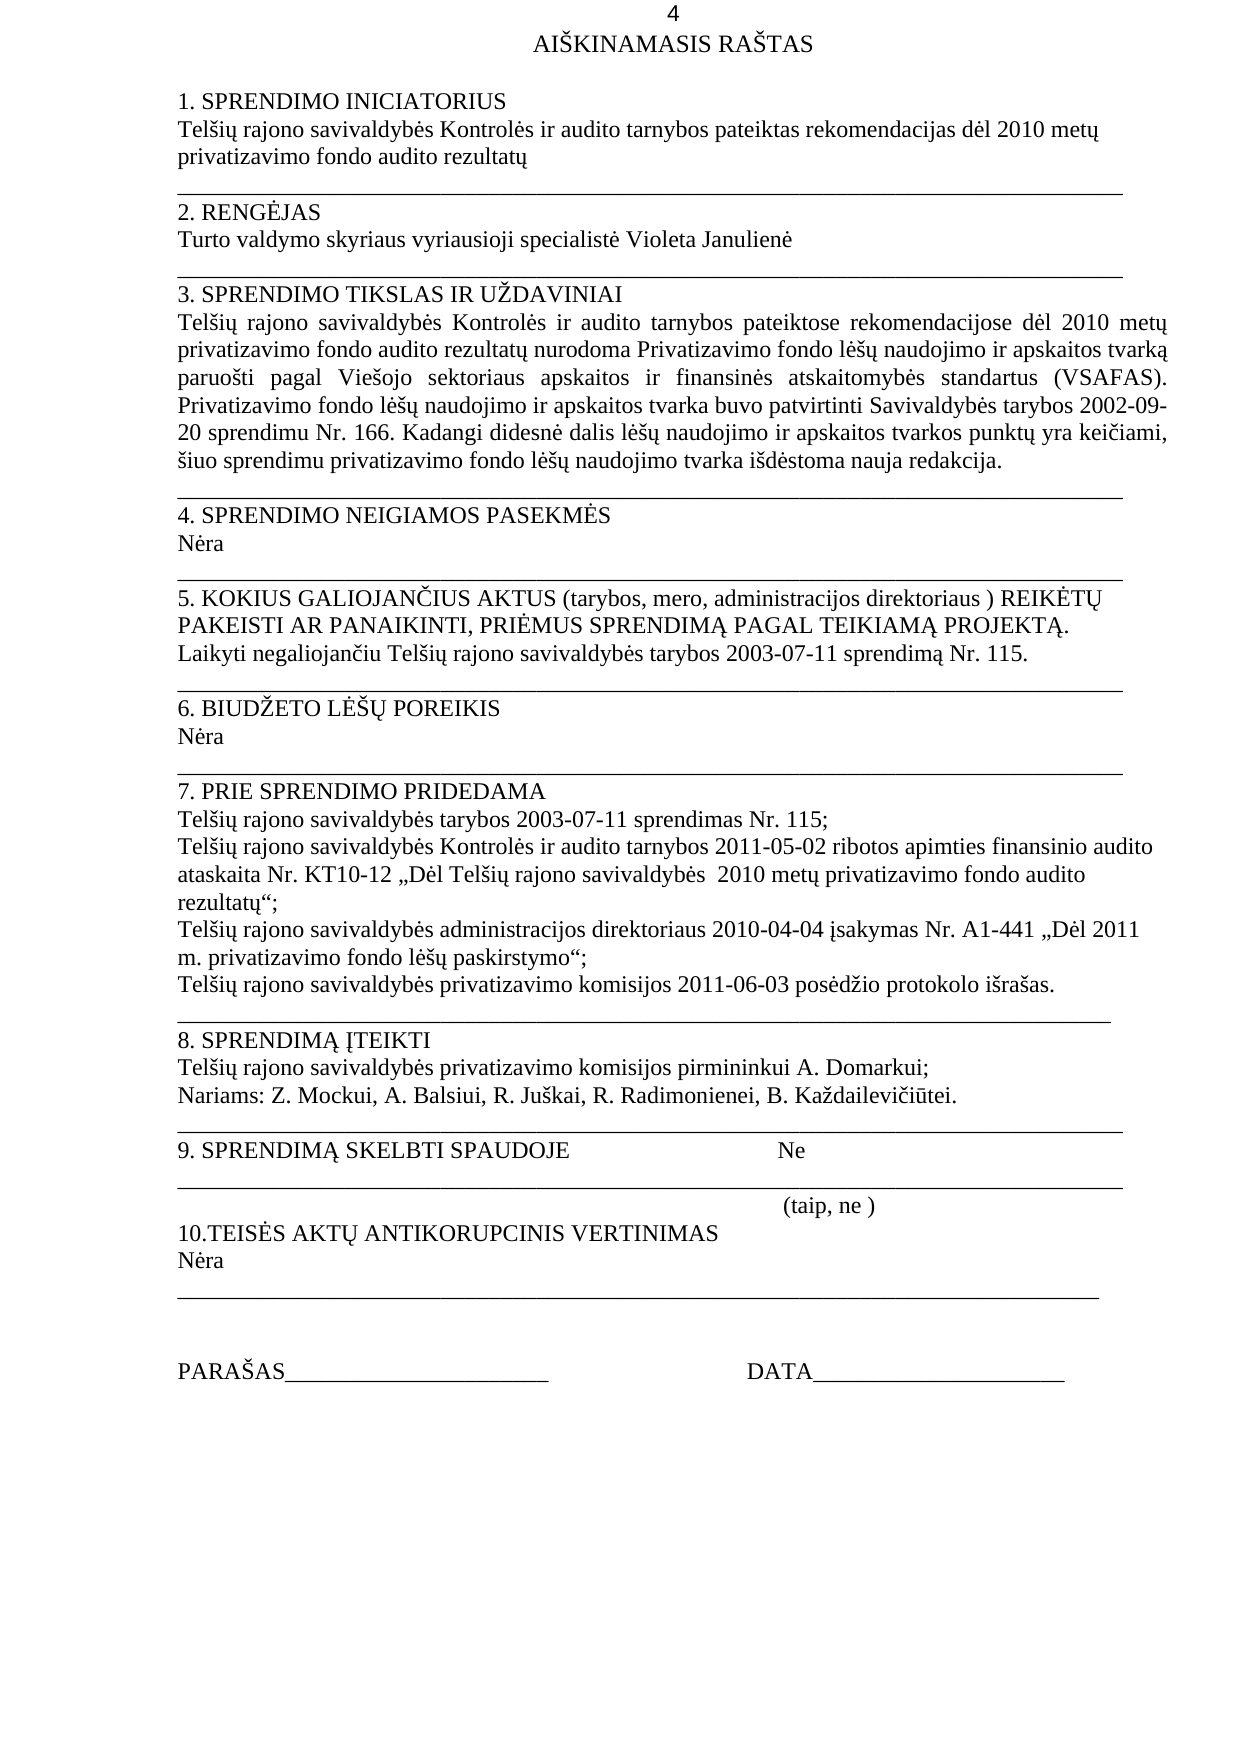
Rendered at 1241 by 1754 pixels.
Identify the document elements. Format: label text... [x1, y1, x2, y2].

text Telšių rajono savivaldybės privatizavimo komisijos 2011-06-03 posėdžio protokolo išrašas. [177, 970, 1169, 998]
text _______________________________________________________________________________ [177, 749, 1169, 777]
text _______________________________________________________________________________ [177, 1108, 1169, 1136]
text Laikyti negaliojančiu Telšių rajono savivaldybės tarybos 2003-07-11 sprendimą Nr. 115. [177, 639, 1169, 667]
text AIŠKINAMASIS RAŠTAS [177, 29, 1169, 58]
text 3. SPRENDIMO TIKSLAS IR UŽDAVINIAI [177, 280, 1169, 308]
text Nėra [177, 722, 1169, 749]
text 5. KOKIUS GALIOJANČIUS AKTUS (tarybos, mero, administracijos direktoriaus ) REIKĖTŲ PAKEISTI AR PANAIKINTI, PRIĖMUS SPRENDIMĄ PAGAL TEIKIAMĄ PROJEKTĄ. [177, 584, 1169, 639]
text 6. BIUDŽETO LĖŠŲ POREIKIS [177, 694, 1169, 722]
text _______________________________________________________________________________ [177, 473, 1169, 501]
text 1. SPRENDIMO INICIATORIUS [177, 87, 1169, 115]
text 10.TEISĖS AKTŲ ANTIKORUPCINIS VERTINIMAS [177, 1219, 1169, 1246]
text 8. SPRENDIMĄ ĮTEIKTI [177, 1026, 1169, 1053]
text 9. SPRENDIMĄ SKELBTI SPAUDOJE Ne [177, 1136, 1169, 1164]
text Turto valdymo skyriaus vyriausioji specialistė Violeta Janulienė _______________________________________________________________________________ [177, 225, 1169, 280]
text _______________________________________________________________________________ [177, 667, 1169, 694]
text Telšių rajono savivaldybės tarybos 2003-07-11 sprendimas Nr. 115; [177, 805, 1169, 832]
text 2. RENGĖJAS [177, 197, 1169, 225]
text Telšių rajono savivaldybės privatizavimo komisijos pirmininkui A. Domarkui; [177, 1053, 1169, 1081]
text PARAŠAS______________________ DATA_____________________ [177, 1357, 1169, 1384]
text Telšių rajono savivaldybės Kontrolės ir audito tarnybos 2011-05-02 ribotos apimties finansinio audito ataskaita Nr. KT10-12 „Dėl Telšių rajono savivaldybės 2010 metų privatizavimo fondo audito rezultatų“; [177, 832, 1169, 915]
text Nariams: Z. Mockui, A. Balsiui, R. Juškai, R. Radimonienei, B. Každailevičiūtei. [177, 1081, 1169, 1108]
text Telšių rajono savivaldybės Kontrolės ir audito tarnybos pateiktose rekomendacijose dėl 2010 metų privatizavimo fondo audito rezultatų nurodoma Privatizavimo fondo lėšų naudojimo ir apskaitos tvarką paruošti pagal Viešojo sektoriaus apskaitos ir finansinės atskaitomybės standartus (VSAFAS). Privatizavimo fondo lėšų naudojimo ir apskaitos tvarka buvo patvirtinti Savivaldybės tarybos 2002-09-20 sprendimu Nr. 166. Kadangi didesnė dalis lėšų naudojimo ir apskaitos tvarkos punktų yra keičiami, šiuo sprendimu privatizavimo fondo lėšų naudojimo tvarka išdėstoma nauja redakcija. [177, 308, 1169, 473]
text 7. PRIE SPRENDIMO PRIDEDAMA [177, 777, 1169, 805]
text Telšių rajono savivaldybės Kontrolės ir audito tarnybos pateiktas rekomendacijas dėl 2010 metų privatizavimo fondo audito rezultatų _______________________________________________________________________________ [177, 115, 1169, 197]
text _______________________________________________________________________________ [177, 1164, 1169, 1191]
text _______________________________________________________________________________ [177, 556, 1169, 584]
text Telšių rajono savivaldybės administracijos direktoriaus 2010-04-04 įsakymas Nr. A1-441 „Dėl 2011 m. privatizavimo fondo lėšų paskirstymo“; [177, 915, 1169, 970]
text ______________________________________________________________________________ [177, 998, 1169, 1026]
text 4. SPRENDIMO NEIGIAMOS PASEKMĖS [177, 501, 1169, 529]
text _____________________________________________________________________________ [177, 1274, 1169, 1302]
text Nėra [177, 529, 1169, 556]
text (taip, ne ) [177, 1191, 1169, 1219]
text Nėra [177, 1246, 1169, 1274]
